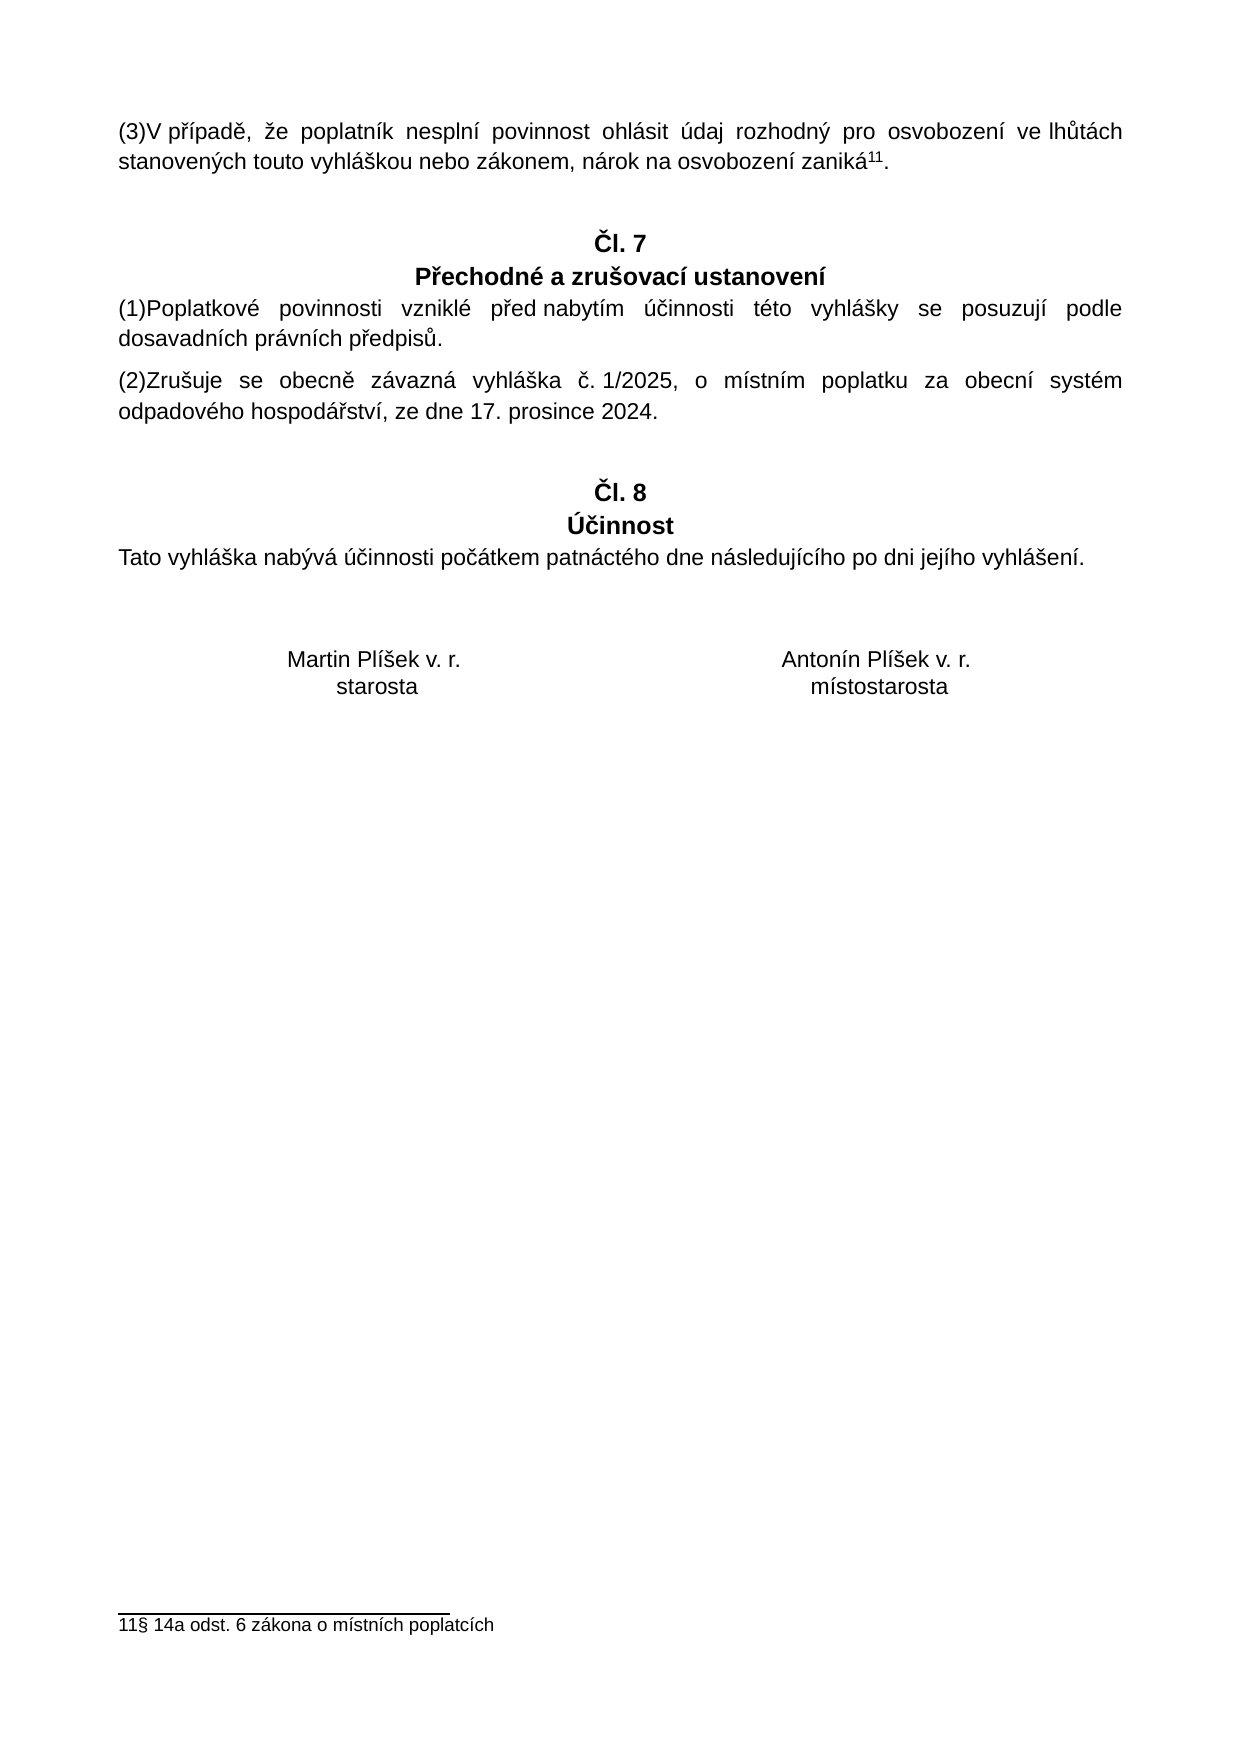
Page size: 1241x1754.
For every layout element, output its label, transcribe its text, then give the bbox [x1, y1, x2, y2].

list V případě, že poplatník nesplní povinnost ohlásit údaj rozhodný pro osvobození ve lhůtách stanovených touto vyhláškou nebo zákonem, nárok na osvobození zaniká. [118, 118, 1122, 175]
table_cell [625, 705, 1127, 823]
text Tato vyhláška nabývá účinnosti počátkem patnáctého dne následujícího po dni jejího vyhlášení. [118, 544, 1122, 570]
subtitle Čl. 8 Účinnost [118, 478, 1122, 540]
list Zrušuje se obecně závazná vyhláška č. 1/2025, o místním poplatku za obecní systém odpadového hospodářství, ze dne 17. prosince 2024. [118, 367, 1122, 424]
list § 14a odst. 6 zákona o místních poplatcích [118, 1614, 1122, 1635]
table_header Martin Plíšek v. r. starosta [123, 587, 625, 705]
table_cell [123, 705, 625, 823]
table_header Antonín Plíšek v. r. místostarosta [625, 587, 1127, 705]
subtitle Čl. 7 Přechodné a zrušovací ustanovení [118, 228, 1122, 290]
list Poplatkové povinnosti vzniklé před nabytím účinnosti této vyhlášky se posuzují podle dosavadních právních předpisů. [118, 294, 1122, 351]
